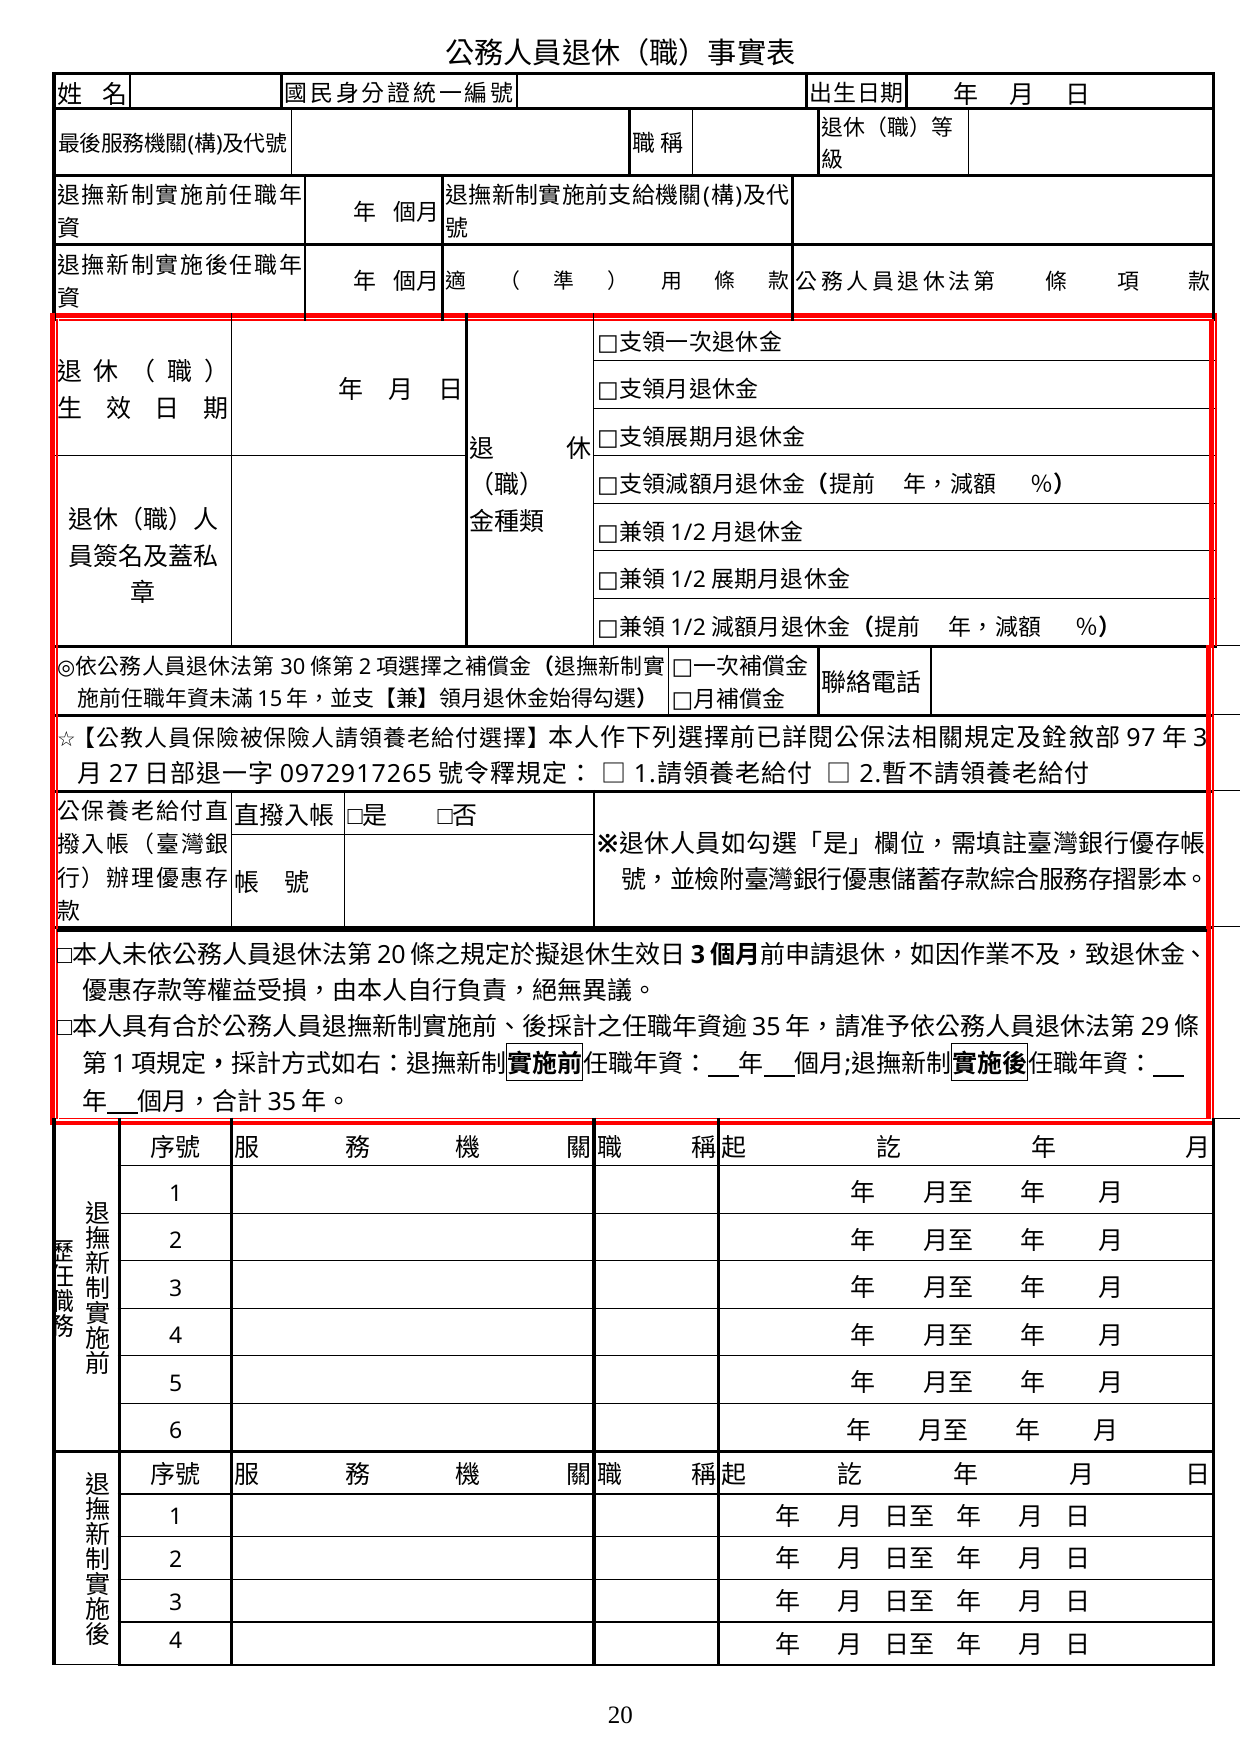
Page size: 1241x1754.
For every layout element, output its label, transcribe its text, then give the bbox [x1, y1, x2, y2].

table_cell [233, 1404, 592, 1450]
table_cell 退休（職）人員簽名及蓋私章 [58, 456, 231, 645]
table_cell [1215, 1450, 1240, 1493]
table_cell □本人未依公務人員退休法第20條之規定於擬退休生效日3個月前申請退休，如因作業不及，致退休金、優惠存款等權益受損，由本人自行負責，絕無異議。 □本人具有合於公務人員退撫新制實施前、後採計之任職年資逾35年，請准予依公務人員退休法第29條第1項規定，採計方式如右：退撫新制實施前任職年資： 年 個月;退撫新制實施後任職年資： 年 個月，合計35年。 [58, 932, 1206, 1117]
table_cell [1215, 1536, 1240, 1578]
table_cell [596, 1214, 717, 1260]
table_cell 適（準）用條款 [444, 246, 791, 313]
table_header 姓名 [56, 75, 129, 107]
table_cell 序號 [121, 1125, 230, 1165]
table_cell 職 稱 [631, 110, 692, 174]
table_cell 年 月至 年 月 [720, 1309, 1212, 1355]
table_cell [596, 1356, 717, 1402]
table_cell [1217, 503, 1240, 550]
table_cell 年 月 日至 年 月 日 [720, 1495, 1212, 1536]
table_cell [233, 1623, 592, 1664]
table_cell 職稱 [596, 1125, 717, 1165]
table_cell 退撫新制實施後任職年資 [56, 246, 304, 313]
table_cell 年 月至 年 月 [720, 1261, 1212, 1307]
table_cell [345, 835, 593, 926]
table_cell [596, 1580, 717, 1621]
table_cell [932, 648, 1206, 714]
table_cell 退撫新制實施前支給機關(構)及代號 [444, 177, 791, 243]
table_cell [233, 1356, 592, 1402]
table_cell 公保養老給付直撥入帳（臺灣銀行）辦理優惠存款 [58, 793, 231, 926]
table_cell [1217, 455, 1240, 503]
table_cell □支領一次退休金 [594, 321, 1209, 360]
table_cell 起訖年月日 [720, 1453, 1212, 1493]
table_cell ◎依公務人員退休法第30條第2項選擇之補償金（退撫新制實施前任職年資未滿15年，並支【兼】領月退休金始得勾選） [58, 648, 668, 714]
table_cell 4 [121, 1309, 230, 1355]
table_cell □一次補償金 □月補償金 [669, 648, 817, 714]
table_cell [596, 1261, 717, 1307]
table_cell [596, 1404, 717, 1450]
table_header 國民身分證統一編號 [283, 75, 516, 107]
table_header 年 月 日 [908, 75, 1212, 107]
table_cell [596, 1309, 717, 1355]
table_cell 年 月 日 [232, 321, 465, 455]
table_cell 3 [121, 1580, 230, 1621]
table_cell □支領月退休金 [594, 361, 1209, 408]
table_cell [233, 1580, 592, 1621]
table_cell 職稱 [596, 1453, 717, 1493]
table_cell 退撫新制實施後 歷任職務 [56, 1453, 118, 1664]
table_cell [596, 1495, 717, 1536]
table_cell [596, 1166, 717, 1212]
table_cell [1215, 1260, 1240, 1307]
table_header [131, 75, 280, 107]
table_cell 年 月 日至 年 月 日 [720, 1580, 1212, 1621]
table_cell 起訖年月 [720, 1125, 1212, 1165]
table_cell [794, 177, 1212, 243]
table_cell [233, 1537, 592, 1578]
table_cell 退休（職） 金種類 [468, 321, 593, 645]
table_cell 年 月 日至 年 月 日 [720, 1537, 1212, 1578]
table_cell ☆【公教人員保險被保險人請領養老給付選擇】本人作下列選擇前已詳閱公保法相關規定及銓敘部97年3月27日部退一字0972917265號令釋規定： □ 1.請領養老給付 □ 2.暫不請領養老給付 [58, 717, 1206, 790]
table_cell 最後服務機關(構)及代號 [56, 110, 291, 174]
text 公務人員退休（職）事實表 [59, 29, 1181, 72]
table_header [518, 75, 805, 107]
table_cell 年 月至 年 月 [720, 1356, 1212, 1402]
table_cell 帳 號 [232, 835, 344, 926]
table_header 出生日期 [808, 75, 905, 107]
table_cell [1215, 107, 1240, 174]
table_cell [1217, 550, 1240, 598]
table_cell [233, 1261, 592, 1307]
table_cell [969, 110, 1212, 174]
table_cell [1215, 243, 1240, 313]
table_cell [1215, 174, 1240, 243]
table_cell 1 [121, 1166, 230, 1212]
table_cell 年 月至 年 月 [720, 1404, 1212, 1450]
table_cell 退休（職） 生效日期 [56, 318, 231, 455]
table_cell □支領減額月退休金（提前 年，減額 ％） [594, 456, 1209, 503]
table_cell [596, 1537, 717, 1578]
table_cell □兼領1/2減額月退休金（提前 年，減額 ％） [594, 599, 1209, 645]
table_cell [233, 1495, 592, 1536]
table_cell 6 [121, 1404, 230, 1450]
table_cell 退休（職）等級 [820, 110, 968, 174]
table_cell 年 月至 年 月 [720, 1214, 1212, 1260]
table_cell [1214, 791, 1240, 926]
table_cell ※退休人員如勾選「是」欄位，需填註臺灣銀行優存帳號，並檢附臺灣銀行優惠儲蓄存款綜合服務存摺影本。 [595, 793, 1206, 926]
table_cell □兼領1/2月退休金 [594, 504, 1209, 550]
table_cell [292, 110, 628, 174]
table_cell 退撫新制實施前 歷任職務 [56, 1125, 118, 1450]
table_cell [1215, 1403, 1240, 1450]
table_cell □兼領1/2展期月退休金 [594, 551, 1209, 598]
table_cell 2 [121, 1537, 230, 1578]
table_cell [1215, 1308, 1240, 1355]
table_cell [1215, 1213, 1240, 1260]
table_cell 2 [121, 1214, 230, 1260]
table_header [1215, 72, 1240, 107]
table_cell 1 [121, 1495, 230, 1536]
table_cell □是 □否 [345, 793, 593, 833]
table_cell [1217, 313, 1240, 360]
table_cell 序號 [121, 1453, 230, 1493]
table_cell [1215, 1119, 1240, 1165]
table_cell [233, 1309, 592, 1355]
table_cell 服務機關 [233, 1453, 592, 1493]
table_cell □支領展期月退休金 [594, 409, 1209, 455]
table_cell [1215, 1493, 1240, 1536]
table_cell [1214, 927, 1240, 1117]
table_cell [233, 1166, 592, 1212]
table_cell [1214, 715, 1240, 790]
table_cell 年 個月 [306, 177, 441, 243]
table_cell [1215, 1579, 1240, 1621]
table_cell [693, 110, 817, 174]
table_cell 直撥入帳 [232, 793, 344, 833]
table_cell [1217, 360, 1240, 408]
table_cell [1215, 1165, 1240, 1212]
table_cell [1214, 646, 1240, 714]
table_cell 公務人員退休法第 條 項 款 [794, 246, 1212, 313]
table_cell 聯絡電話 [820, 648, 930, 714]
table_cell 4 [121, 1623, 230, 1664]
table_cell [1217, 408, 1240, 455]
table_cell [1215, 1621, 1240, 1664]
table_cell 年 月 日至 年 月 日 [720, 1623, 1212, 1664]
table_cell 服務機關 [233, 1125, 592, 1165]
table_cell [232, 456, 465, 645]
table_cell [1215, 1355, 1240, 1402]
table_cell 年 個月 [306, 246, 441, 313]
table_cell [596, 1623, 717, 1664]
table_cell 5 [121, 1356, 230, 1402]
table_cell 3 [121, 1261, 230, 1307]
table_cell [1217, 598, 1240, 645]
table_cell 退撫新制實施前任職年資 [56, 177, 304, 243]
table_cell [233, 1214, 592, 1260]
table_cell 年 月至 年 月 [720, 1166, 1212, 1212]
